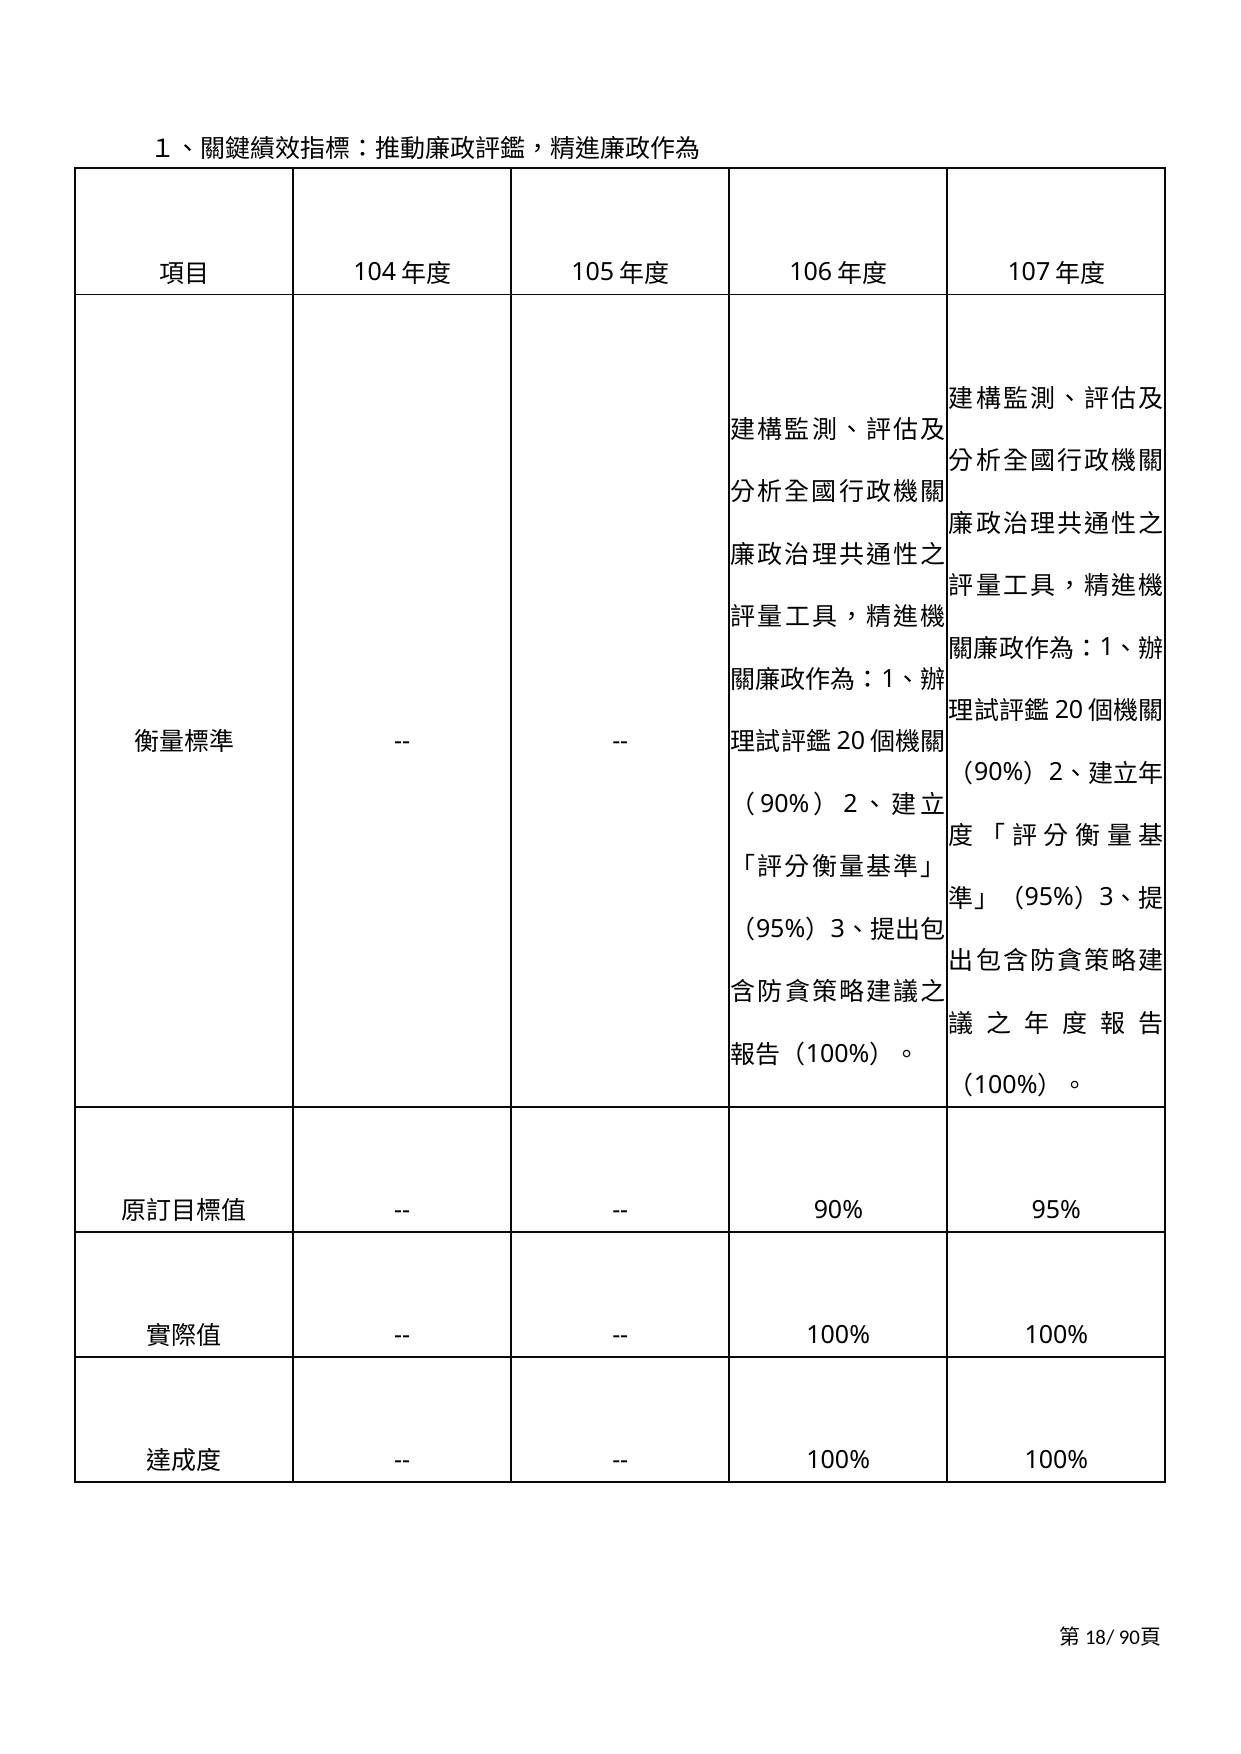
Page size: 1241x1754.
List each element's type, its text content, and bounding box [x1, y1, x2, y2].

table_cell 建構監測、評估及分析全國行政機關廉政治理共通性之評量工具，精進機關廉政作為：1、辦理試評鑑20個機關（90%）2、建立「評分衡量基準」（95%）3、提出包含防貪策略建議之報告（100%）。 [730, 295, 946, 1106]
table_cell -- [512, 1358, 728, 1481]
table_header 105年度 [512, 169, 728, 293]
text １、關鍵績效指標：推動廉政評鑑，精進廉政作為 [150, 104, 1165, 167]
table_cell -- [294, 295, 510, 1106]
table_cell -- [512, 1108, 728, 1231]
table_cell 100% [948, 1358, 1164, 1481]
table_cell 原訂目標值 [76, 1108, 292, 1231]
table_cell 100% [730, 1358, 946, 1481]
table_cell 達成度 [76, 1358, 292, 1481]
table_cell 建構監測、評估及分析全國行政機關廉政治理共通性之評量工具，精進機關廉政作為：1、辦理試評鑑20個機關（90%）2、建立年度「評分衡量基準」（95%）3、提出包含防貪策略建議之年度報告（100%）。 [948, 295, 1164, 1106]
table_cell -- [294, 1233, 510, 1356]
table_cell ​90% [730, 1108, 946, 1231]
table_cell ​95% [948, 1108, 1164, 1231]
table_header 104年度 [294, 169, 510, 293]
table_cell -- [294, 1108, 510, 1231]
table_cell ​100% [730, 1233, 946, 1356]
table_cell -- [294, 1358, 510, 1481]
table_cell -- [512, 295, 728, 1106]
table_cell 衡量標準 [76, 295, 292, 1106]
table_cell -- [512, 1233, 728, 1356]
table_header 106年度 [730, 169, 946, 293]
table_header 107年度 [948, 169, 1164, 293]
table_cell 實際值 [76, 1233, 292, 1356]
table_cell ​100% [948, 1233, 1164, 1356]
table_header 項目 [76, 169, 292, 293]
